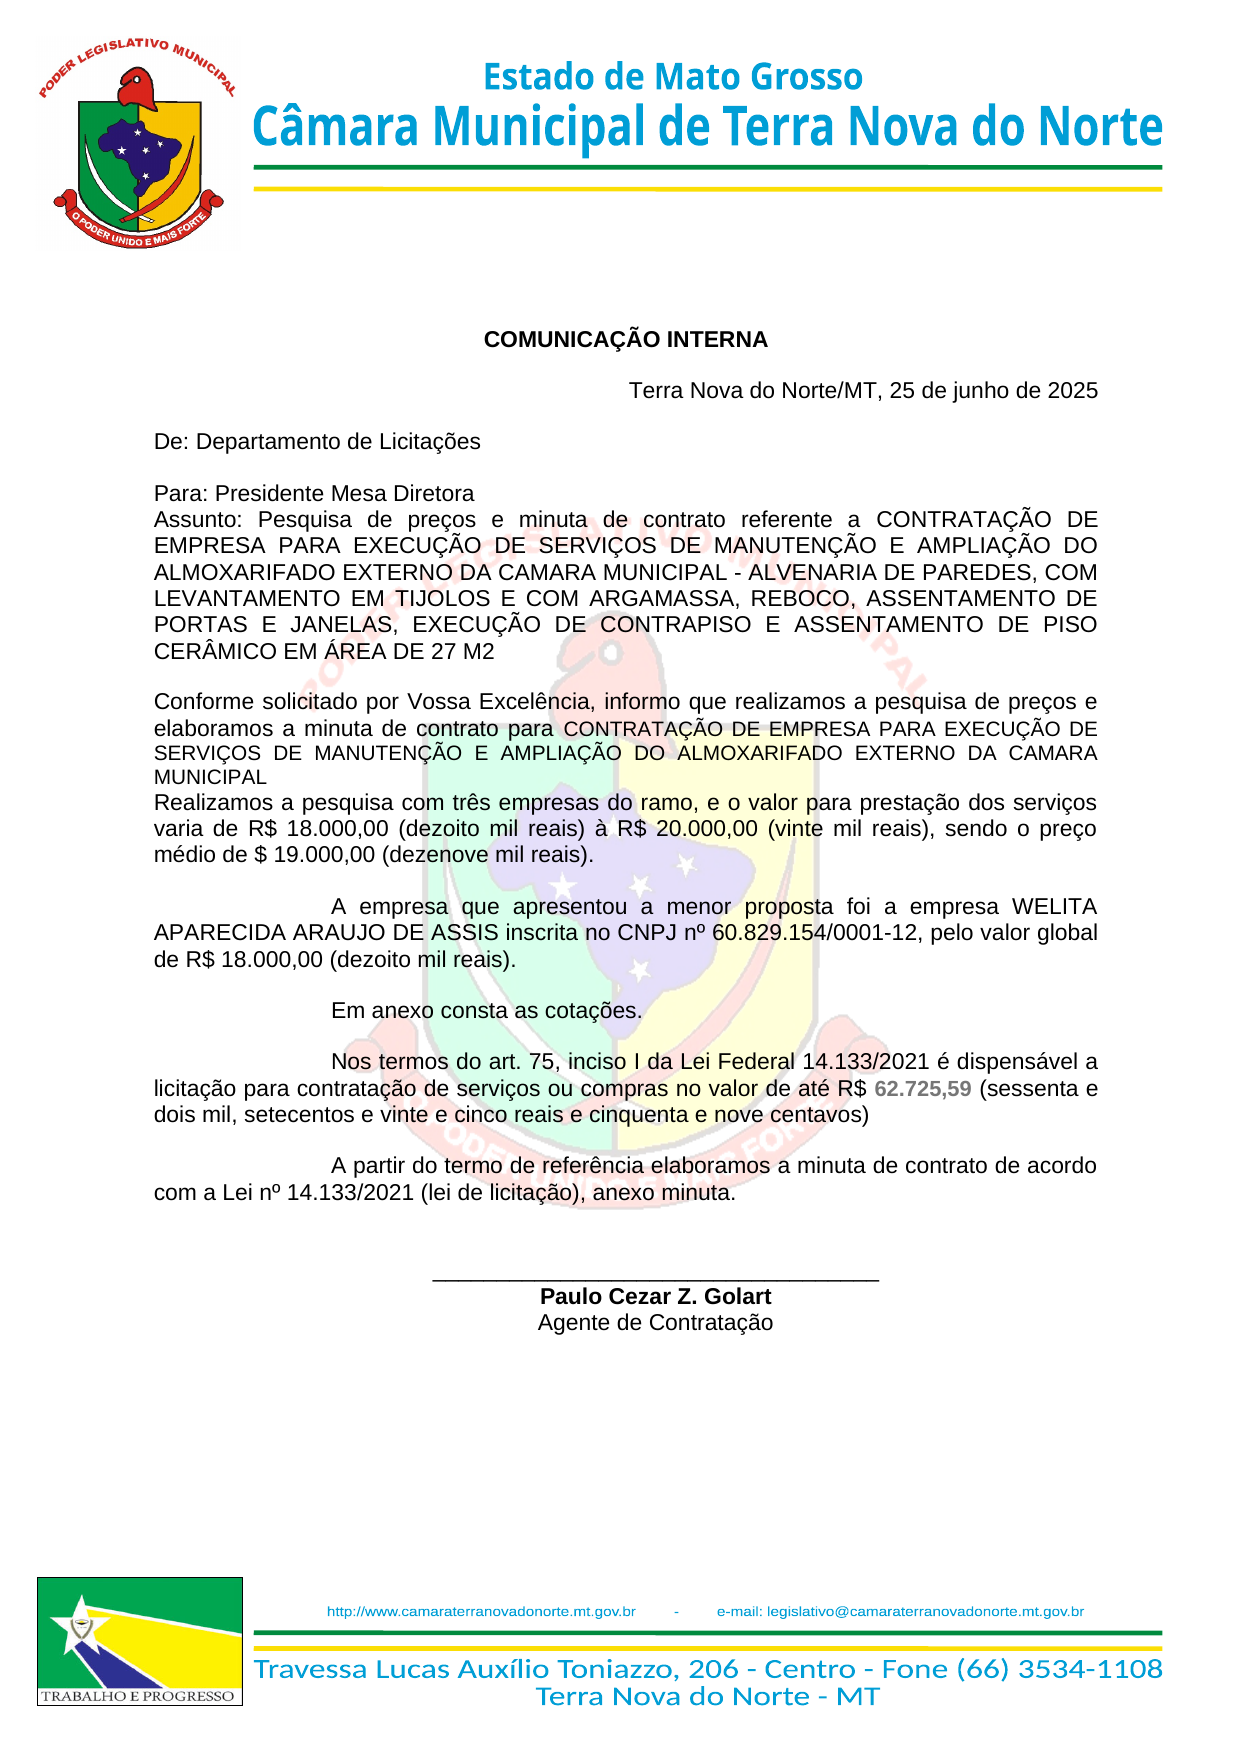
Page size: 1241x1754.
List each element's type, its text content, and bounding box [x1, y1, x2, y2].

text Em anexo consta as cotações. [947, 997, 1098, 1023]
text A empresa que apresentou a menor proposta foi a empresa WELITA APARECIDA ARAUJO DE ASSIS inscrita no CNPJ nº 60.829.154/0001-12, pelo valor global de R$ 18.000,00 (dezoito mil reais). [947, 893, 1098, 972]
text Agente de Contratação [213, 1309, 1098, 1335]
text Conforme solicitado por Vossa Excelência, informo que realizamos a pesquisa de preços e elaboramos a minuta de contrato para CONTRATAÇÃO DE EMPRESA PARA EXECUÇÃO DE SERVIÇOS DE MANUTENÇÃO E AMPLIAÇÃO DO ALMOXARIFADO EXTERNO DA CAMARA MUNICIPAL [153, 688, 284, 789]
text A empresa que apresentou a menor proposta foi a empresa WELITA APARECIDA ARAUJO DE ASSIS inscrita no CNPJ nº 60.829.154/0001-12, pelo valor global de R$ 18.000,00 (dezoito mil reais). [153, 893, 284, 972]
picture [836, 1606, 849, 1613]
text Nos termos do art. 75, inciso I da Lei Federal 14.133/2021 é dispensável a licitação para contratação de serviços ou compras no valor de até R$ 62.725,59 (sessenta e dois mil, setecentos e vinte e cinco reais e cinquenta e nove centavos) [947, 1048, 1098, 1127]
text A partir do termo de referência elaboramos a minuta de contrato de acordo com a Lei nº 14.133/2021 (lei de licitação), anexo minuta. [153, 1152, 284, 1205]
text Paulo Cezar Z. Golart [213, 1283, 1098, 1309]
text Nos termos do art. 75, inciso I da Lei Federal 14.133/2021 é dispensável a licitação para contratação de serviços ou compras no valor de até R$ 62.725,59 (sessenta e dois mil, setecentos e vinte e cinco reais e cinquenta e nove centavos) [153, 1048, 284, 1127]
text Realizamos a pesquisa com três empresas do ramo, e o valor para prestação dos serviços varia de R$ 18.000,00 (dezoito mil reais) à R$ 20.000,00 (vinte mil reais), sendo o preço médio de $ 19.000,00 (dezenove mil reais). [153, 789, 284, 868]
text De: Departamento de Licitações [153, 428, 1098, 455]
picture [38, 1578, 242, 1705]
text A partir do termo de referência elaboramos a minuta de contrato de acordo com a Lei nº 14.133/2021 (lei de licitação), anexo minuta. [947, 1152, 1098, 1205]
text ___________________________________ [213, 1256, 1098, 1283]
text Conforme solicitado por Vossa Excelência, informo que realizamos a pesquisa de preços e elaboramos a minuta de contrato para CONTRATAÇÃO DE EMPRESA PARA EXECUÇÃO DE SERVIÇOS DE MANUTENÇÃO E AMPLIAÇÃO DO ALMOXARIFADO EXTERNO DA CAMARA MUNICIPAL [947, 688, 1099, 789]
picture [35, 36, 241, 251]
text COMUNICAÇÃO INTERNA [153, 326, 1098, 352]
text Para: Presidente Mesa Diretora [153, 480, 1098, 506]
text Terra Nova do Norte/MT, 25 de junho de 2025 [153, 377, 1098, 403]
text Assunto: Pesquisa de preços e minuta de contrato referente a CONTRATAÇÃO DE EMPRESA PARA EXECUÇÃO DE SERVIÇOS DE MANUTENÇÃO E AMPLIAÇÃO DO ALMOXARIFADO EXTERNO DA CAMARA MUNICIPAL - ALVENARIA DE PAREDES, COM LEVANTAMENTO EM TIJOLOS E COM ARGAMASSA, REBOCO, ASSENTAMENTO DE PORTAS E JANELAS, EXECUÇÃO DE CONTRAPISO E ASSENTAMENTO DE PISO CERÂMICO EM ÁREA DE 27 M2 [153, 506, 1099, 664]
text Em anexo consta as cotações. [153, 997, 284, 1023]
text Realizamos a pesquisa com três empresas do ramo, e o valor para prestação dos serviços varia de R$ 18.000,00 (dezoito mil reais) à R$ 20.000,00 (vinte mil reais), sendo o preço médio de $ 19.000,00 (dezenove mil reais). [947, 789, 1098, 868]
